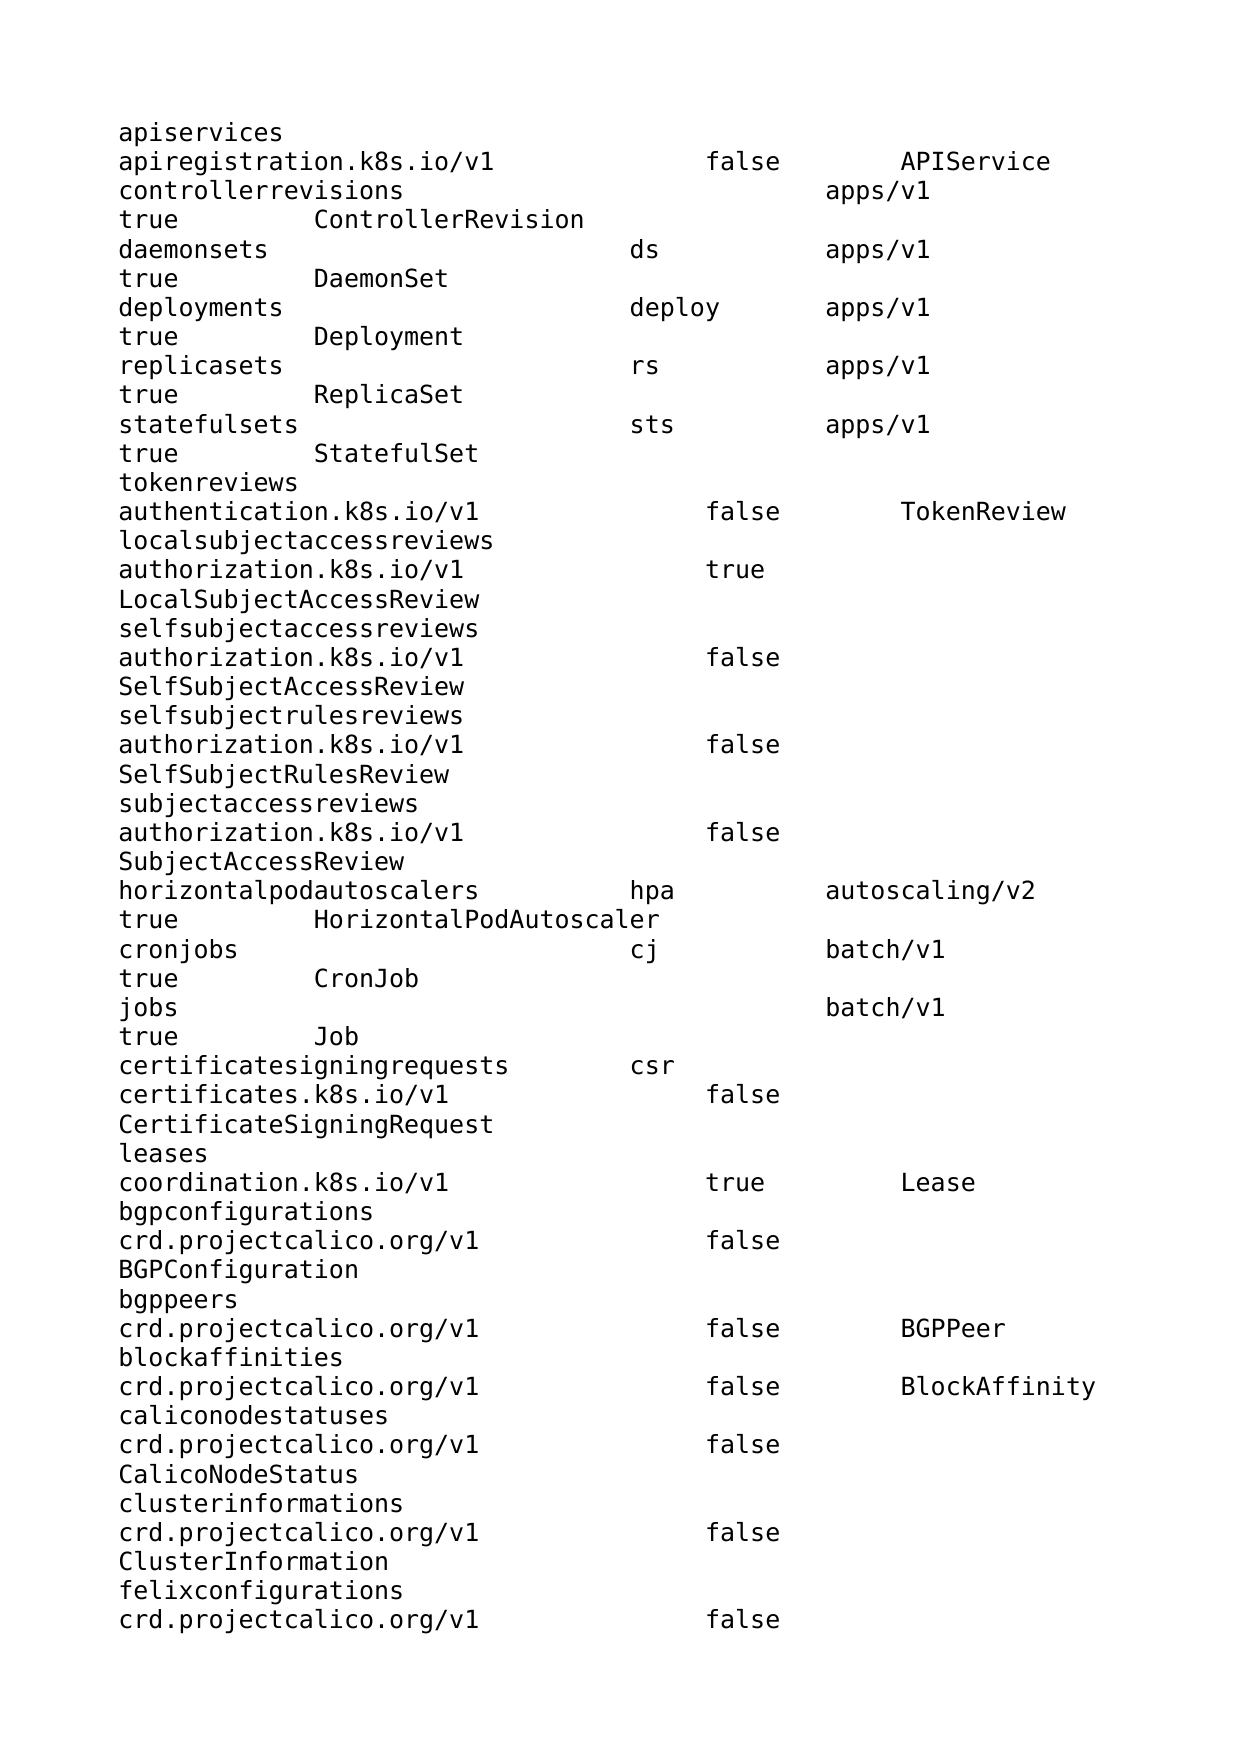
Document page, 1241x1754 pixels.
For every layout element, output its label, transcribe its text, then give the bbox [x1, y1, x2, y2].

text apiservices apiregistration.k8s.io/v1 false APIService controllerrevisions apps/v1 true ControllerRevision daemonsets ds apps/v1 true DaemonSet deployments deploy apps/v1 true Deployment replicasets rs apps/v1 true ReplicaSet statefulsets sts apps/v1 true StatefulSet tokenreviews authentication.k8s.io/v1 false TokenReview localsubjectaccessreviews authorization.k8s.io/v1 true LocalSubjectAccessReview selfsubjectaccessreviews authorization.k8s.io/v1 false SelfSubjectAccessReview selfsubjectrulesreviews authorization.k8s.io/v1 false SelfSubjectRulesReview subjectaccessreviews authorization.k8s.io/v1 false SubjectAccessReview horizontalpodautoscalers hpa autoscaling/v2 true HorizontalPodAutoscaler cronjobs cj batch/v1 true CronJob jobs batch/v1 true Job certificatesigningrequests csr certificates.k8s.io/v1 false CertificateSigningRequest leases coordination.k8s.io/v1 true Lease bgpconfigurations crd.projectcalico.org/v1 false BGPConfiguration bgppeers crd.projectcalico.org/v1 false BGPPeer blockaffinities crd.projectcalico.org/v1 false BlockAffinity caliconodestatuses crd.projectcalico.org/v1 false CalicoNodeStatus clusterinformations crd.projectcalico.org/v1 false ClusterInformation felixconfigurations crd.projectcalico.org/v1 false [118, 118, 1122, 1635]
